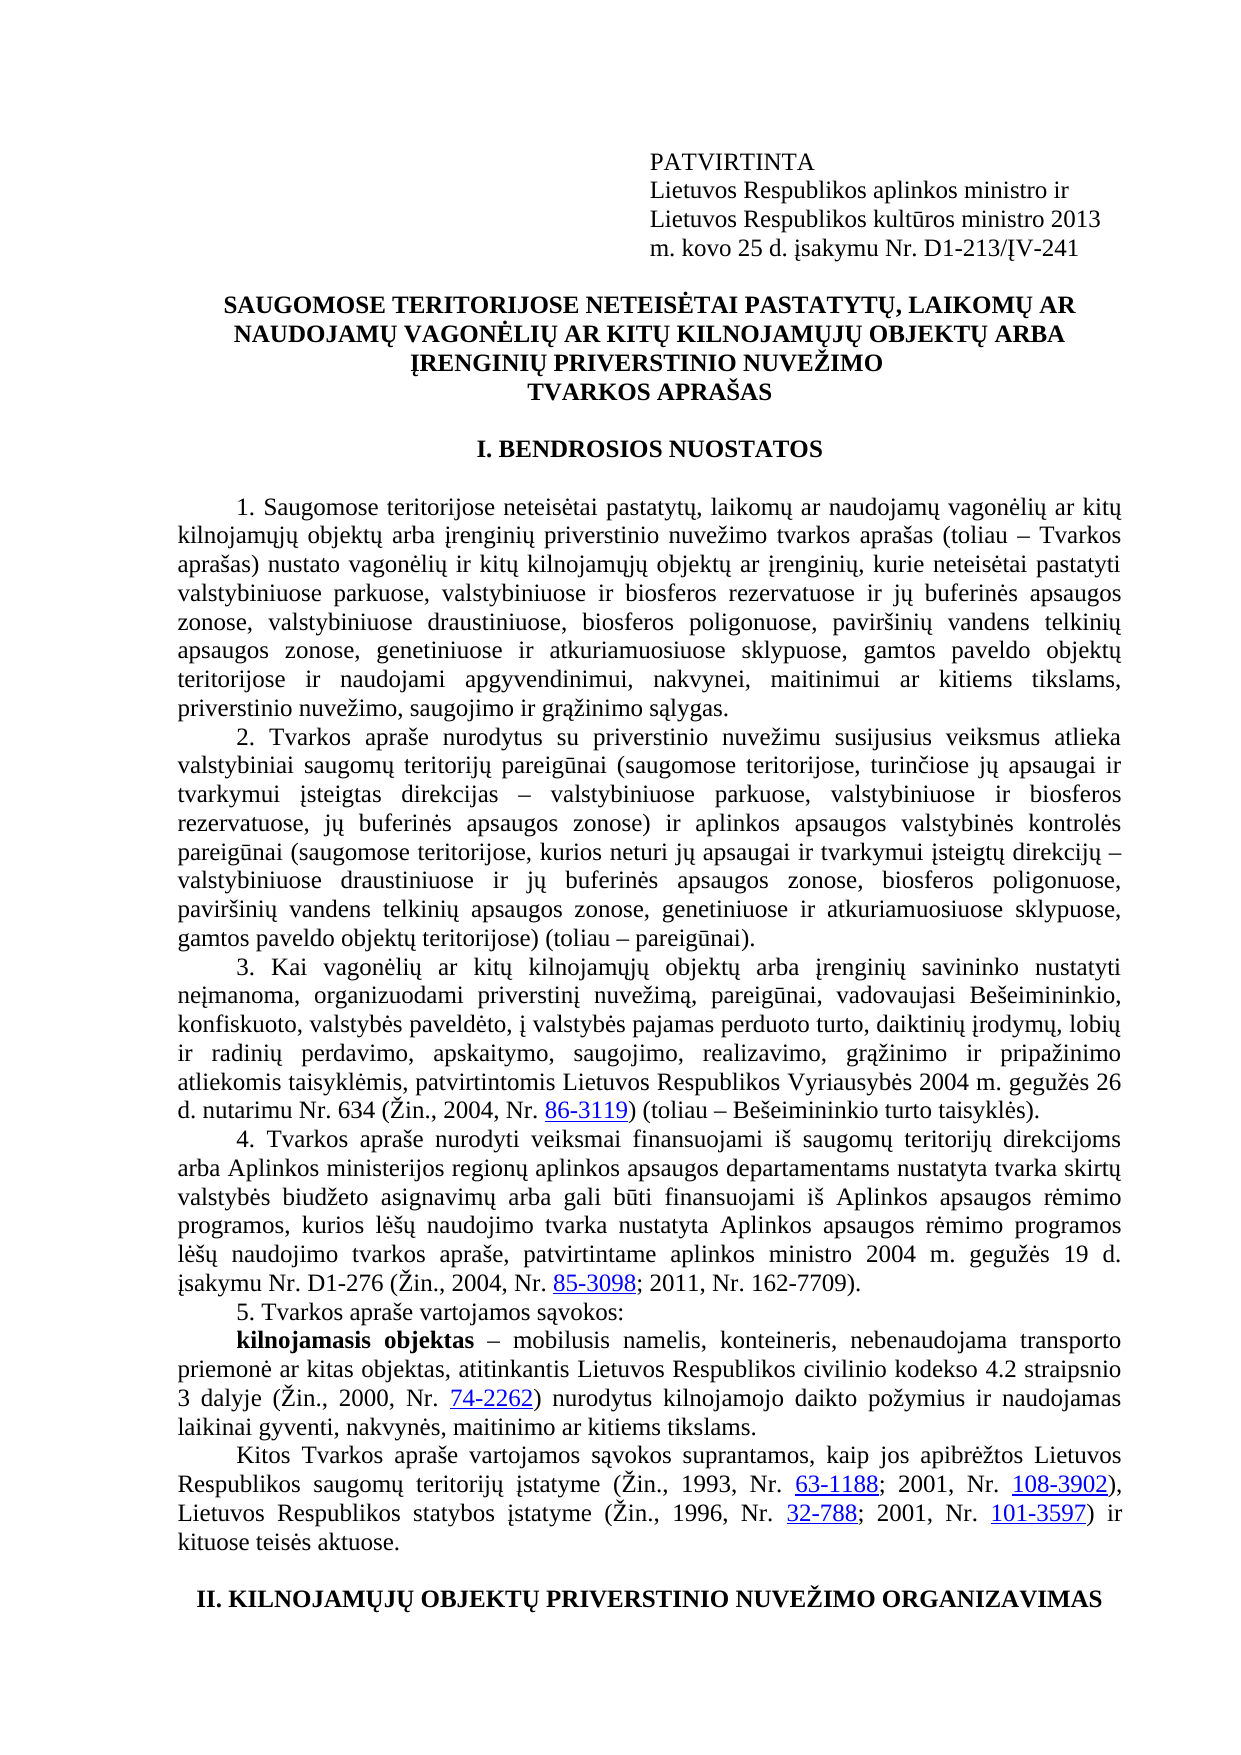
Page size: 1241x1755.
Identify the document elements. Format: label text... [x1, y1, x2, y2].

text Lietuvos Respublikos aplinkos ministro ir Lietuvos Respublikos kultūros ministro 2013 m. kovo 25 d. įsakymu Nr. D1-213/ĮV-241 [649, 176, 1122, 262]
text 5. Tvarkos apraše vartojamos sąvokos: [177, 1297, 1122, 1326]
text 4. Tvarkos apraše nurodyti veiksmai finansuojami iš saugomų teritorijų direkcijoms arba Aplinkos ministerijos regionų aplinkos apsaugos departamentams nustatyta tvarka skirtų valstybės biudžeto asignavimų arba gali būti finansuojami iš Aplinkos apsaugos rėmimo programos, kurios lėšų naudojimo tvarka nustatyta Aplinkos apsaugos rėmimo programos lėšų naudojimo tvarkos apraše, patvirtintame aplinkos ministro 2004 m. gegužės 19 d. įsakymu Nr. D1-276 (Žin., 2004, Nr. 85-3098; 2011, Nr. 162-7709). [177, 1124, 1122, 1297]
text I. BENDROSIOS NUOSTATOS [177, 434, 1122, 463]
text 3. Kai vagonėlių ar kitų kilnojamųjų objektų arba įrenginių savininko nustatyti neįmanoma, organizuodami priverstinį nuvežimą, pareigūnai, vadovaujasi Bešeimininkio, konfiskuoto, valstybės paveldėto, į valstybės pajamas perduoto turto, daiktinių įrodymų, lobių ir radinių perdavimo, apskaitymo, saugojimo, realizavimo, grąžinimo ir pripažinimo atliekomis taisyklėmis, patvirtintomis Lietuvos Respublikos Vyriausybės 2004 m. gegužės 26 d. nutarimu Nr. 634 (Žin., 2004, Nr. 86-3119) (toliau – Bešeimininkio turto taisyklės). [177, 952, 1122, 1124]
text SAUGOMOSE TERITORIJOSE NETEISĖTAI PASTATYTŲ, LAIKOMŲ AR NAUDOJAMŲ VAGONĖLIŲ AR KITŲ KILNOJAMŲJŲ OBJEKTŲ ARBA ĮRENGINIŲ PRIVERSTINIO NUVEŽIMO [177, 291, 1122, 377]
text TVARKOS APRAŠAS [177, 377, 1122, 406]
text kilnojamasis objektas – mobilusis namelis, konteineris, nebenaudojama transporto priemonė ar kitas objektas, atitinkantis Lietuvos Respublikos civilinio kodekso 4.2 straipsnio 3 dalyje (Žin., 2000, Nr. 74-2262) nurodytus kilnojamojo daikto požymius ir naudojamas laikinai gyventi, nakvynės, maitinimo ar kitiems tikslams. [177, 1326, 1122, 1441]
text 2. Tvarkos apraše nurodytus su priverstinio nuvežimu susijusius veiksmus atlieka valstybiniai saugomų teritorijų pareigūnai (saugomose teritorijose, turinčiose jų apsaugai ir tvarkymui įsteigtas direkcijas – valstybiniuose parkuose, valstybiniuose ir biosferos rezervatuose, jų buferinės apsaugos zonose) ir aplinkos apsaugos valstybinės kontrolės pareigūnai (saugomose teritorijose, kurios neturi jų apsaugai ir tvarkymui įsteigtų direkcijų – valstybiniuose draustiniuose ir jų buferinės apsaugos zonose, biosferos poligonuose, paviršinių vandens telkinių apsaugos zonose, genetiniuose ir atkuriamuosiuose sklypuose, gamtos paveldo objektų teritorijose) (toliau – pareigūnai). [177, 722, 1122, 952]
text Kitos Tvarkos apraše vartojamos sąvokos suprantamos, kaip jos apibrėžtos Lietuvos Respublikos saugomų teritorijų įstatyme (Žin., 1993, Nr. 63-1188; 2001, Nr. 108-3902), Lietuvos Respublikos statybos įstatyme (Žin., 1996, Nr. 32-788; 2001, Nr. 101-3597) ir kituose teisės aktuose. [177, 1441, 1122, 1556]
text 1. Saugomose teritorijose neteisėtai pastatytų, laikomų ar naudojamų vagonėlių ar kitų kilnojamųjų objektų arba įrenginių priverstinio nuvežimo tvarkos aprašas (toliau – Tvarkos aprašas) nustato vagonėlių ir kitų kilnojamųjų objektų ar įrenginių, kurie neteisėtai pastatyti valstybiniuose parkuose, valstybiniuose ir biosferos rezervatuose ir jų buferinės apsaugos zonose, valstybiniuose draustiniuose, biosferos poligonuose, paviršinių vandens telkinių apsaugos zonose, genetiniuose ir atkuriamuosiuose sklypuose, gamtos paveldo objektų teritorijose ir naudojami apgyvendinimui, nakvynei, maitinimui ar kitiems tikslams, priverstinio nuvežimo, saugojimo ir grąžinimo sąlygas. [177, 492, 1122, 722]
text PATVIRTINTA [649, 147, 1122, 176]
text II. KILNOJAMŲJŲ OBJEKTŲ PRIVERSTINIO NUVEŽIMO ORGANIZAVIMAS [177, 1584, 1122, 1613]
